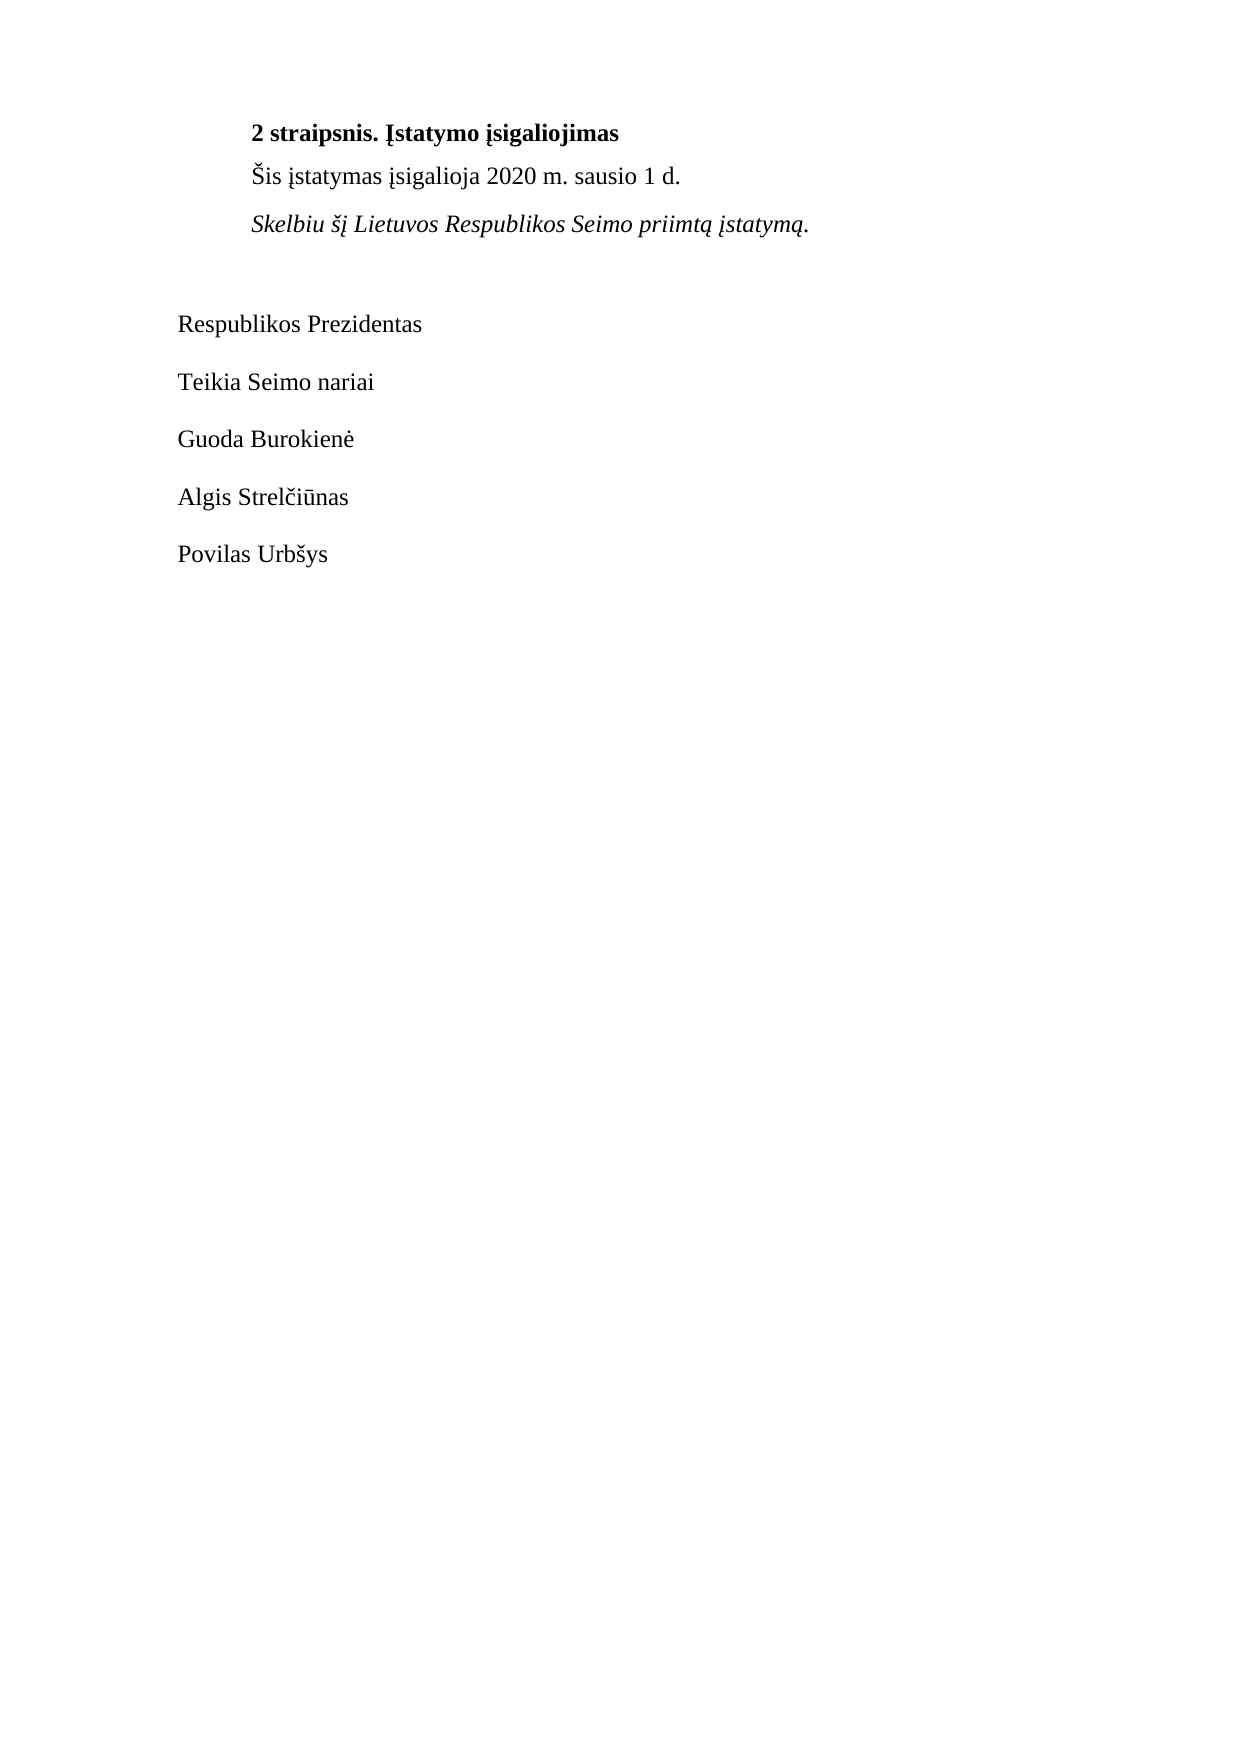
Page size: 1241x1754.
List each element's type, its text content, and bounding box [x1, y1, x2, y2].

text Respublikos Prezidentas [177, 304, 1152, 338]
text Algis Strelčiūnas [177, 482, 1152, 510]
text Teikia Seimo nariai [177, 367, 1152, 395]
text 2 straipsnis. Įstatymo įsigaliojimas [177, 118, 1152, 147]
text Povilas Urbšys [177, 539, 1152, 568]
text Guoda Burokienė [177, 424, 1152, 453]
text Skelbiu šį Lietuvos Respublikos Seimo priimtą įstatymą. [177, 204, 1152, 238]
text Šis įstatymas įsigalioja 2020 m. sausio 1 d. [177, 161, 1152, 190]
